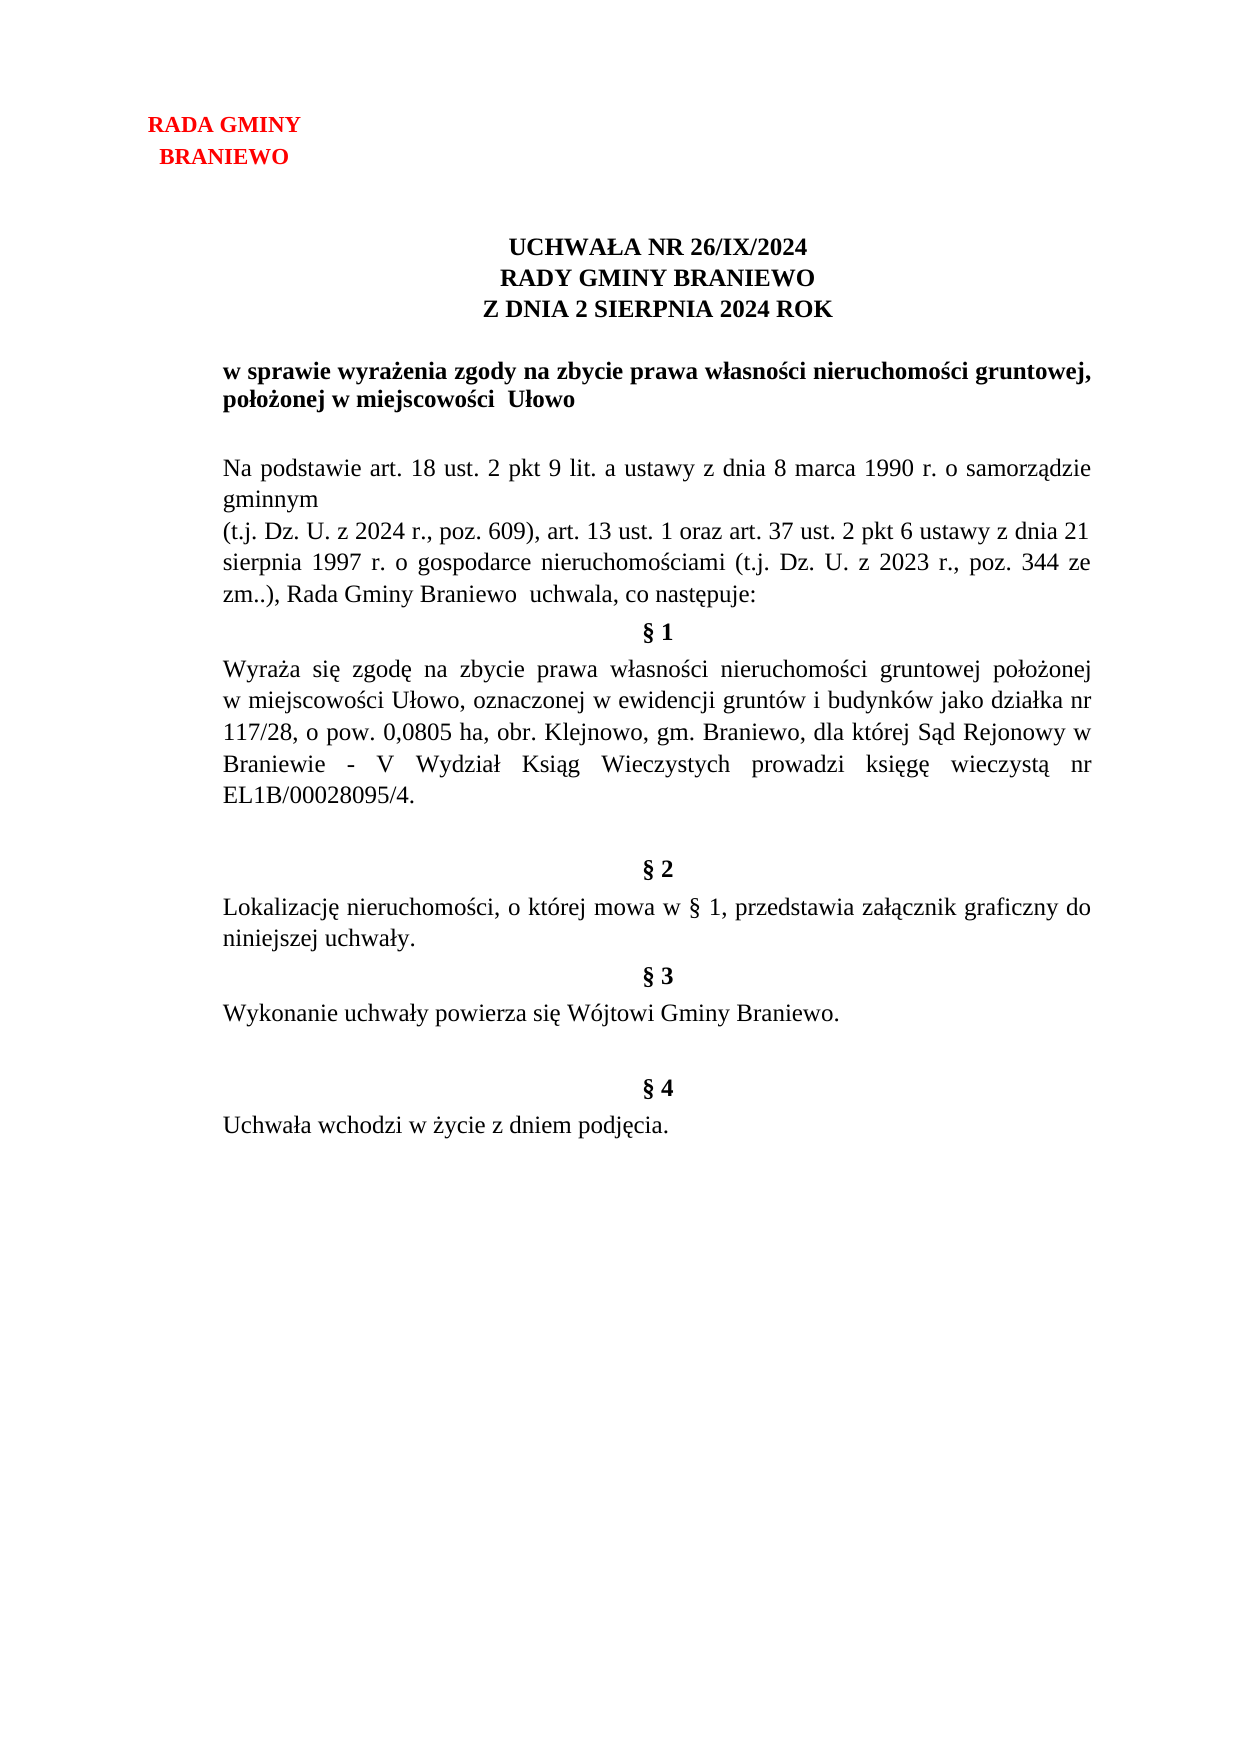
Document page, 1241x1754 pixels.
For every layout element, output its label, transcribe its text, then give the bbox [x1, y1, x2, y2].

list § 3 [185, 961, 1093, 990]
list Lokalizację nieruchomości, o której mowa w § 1, przedstawia załącznik graficzny do niniejszej uchwały. [185, 892, 1093, 952]
list Wykonanie uchwały powierza się Wójtowi Gminy Braniewo. [185, 998, 1093, 1027]
list UCHWAŁA NR 26/IX/2024 [185, 232, 1093, 260]
list w sprawie wyrażenia zgody na zbycie prawa własności nieruchomości gruntowej, położonej w miejscowości Ułowo [185, 356, 1093, 413]
list Na podstawie art. 18 ust. 2 pkt 9 lit. a ustawy z dnia 8 marca 1990 r. o samorządzie gminnym (t.j. Dz. U. z 2024 r., poz. 609), art. 13 ust. 1 oraz art. 37 ust. 2 pkt 6 ustawy z dnia 21 sierpnia 1997 r. o gospodarce nieruchomościami (t.j. Dz. U. z 2023 r., poz. 344 ze zm..), Rada Gminy Braniewo uchwala, co następuje: [185, 453, 1093, 608]
list Uchwała wchodzi w życie z dniem podjęcia. [185, 1110, 1093, 1139]
list RADY GMINY BRANIEWO [185, 263, 1093, 291]
list § 1 [185, 617, 1093, 645]
list Wyraża się zgodę na zbycie prawa własności nieruchomości gruntowej położonej w miejscowości Ułowo, oznaczonej w ewidencji gruntów i budynków jako działka nr 117/28, o pow. 0,0805 ha, obr. Klejnowo, gm. Braniewo, dla której Sąd Rejonowy w Braniewie - V Wydział Ksiąg Wieczystych prowadzi księgę wieczystą nr EL1B/00028095/4. [185, 654, 1093, 809]
list § 2 [185, 854, 1093, 883]
list Z DNIA 2 SIERPNIA 2024 ROK [185, 294, 1093, 322]
list § 4 [185, 1073, 1093, 1101]
